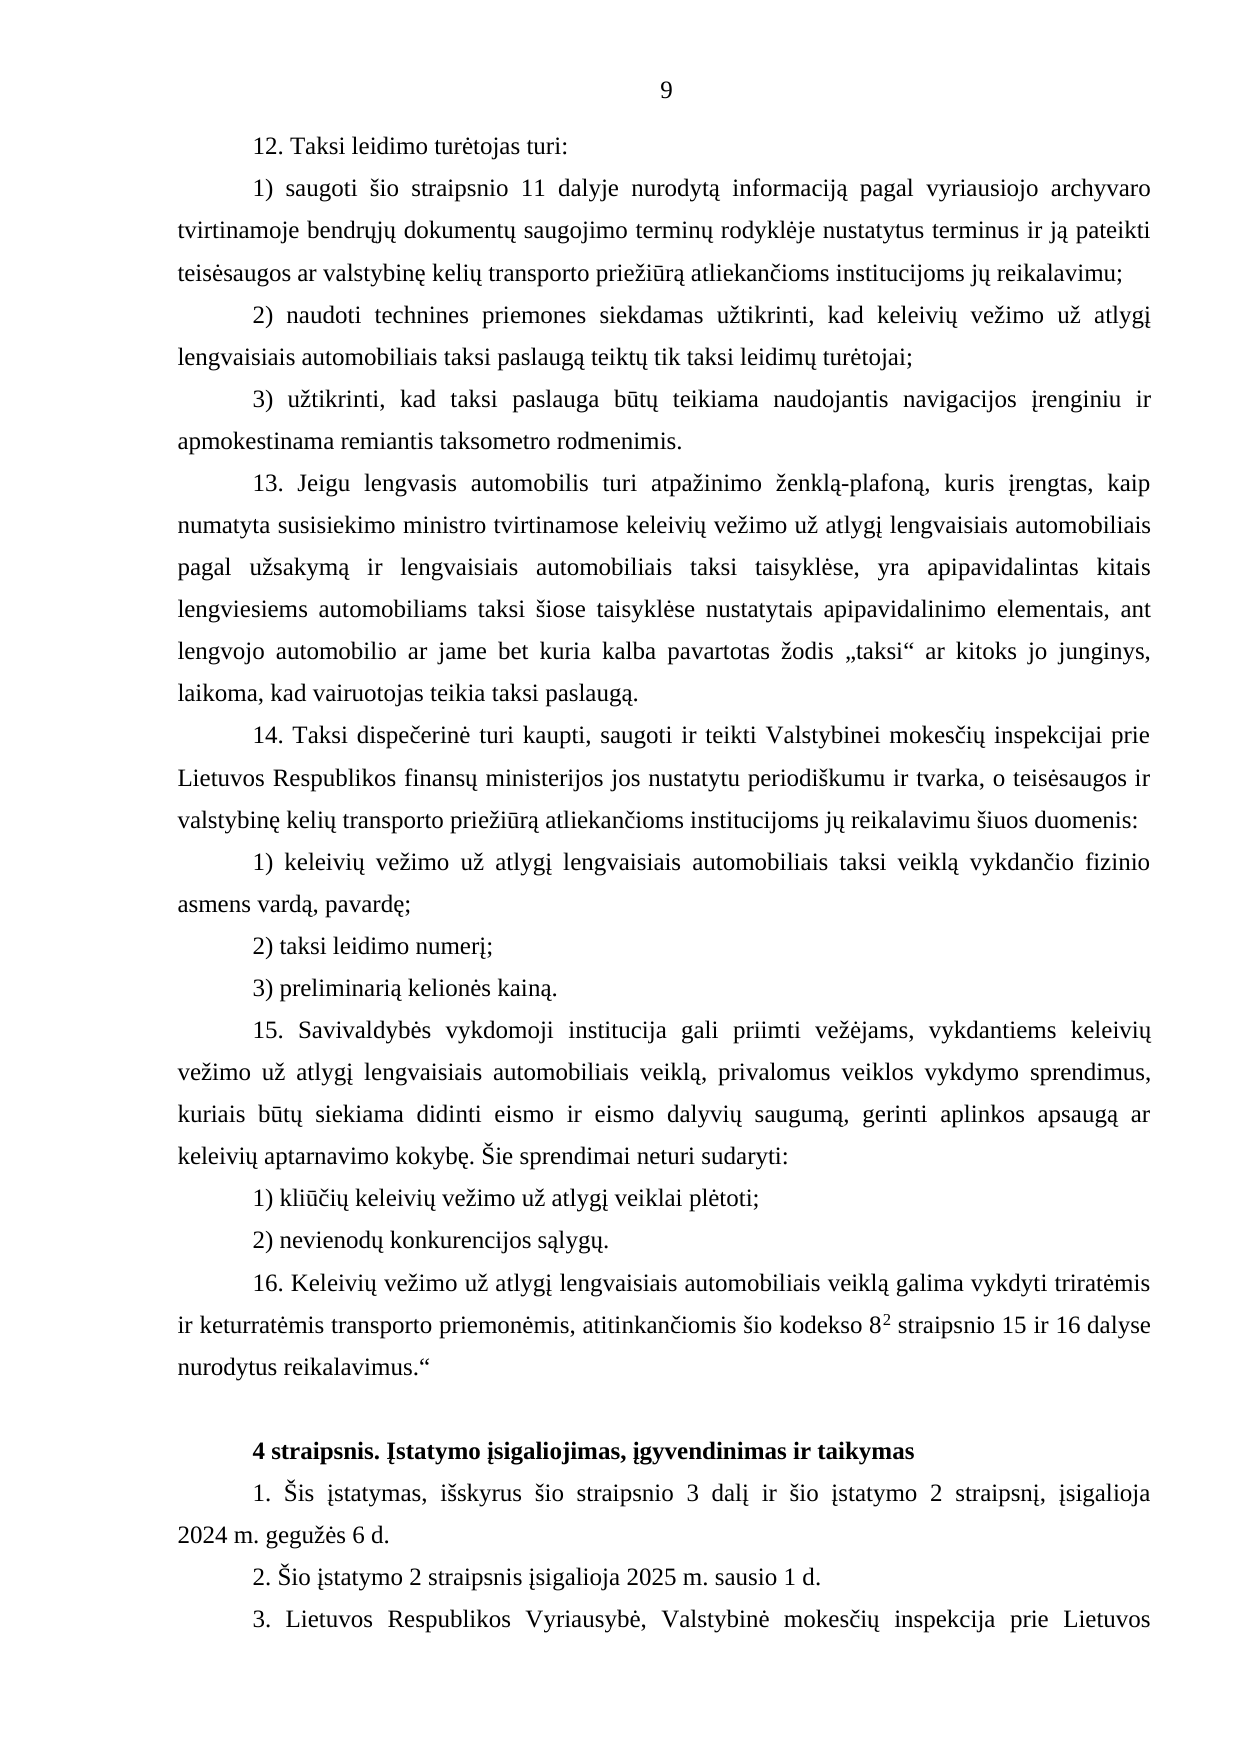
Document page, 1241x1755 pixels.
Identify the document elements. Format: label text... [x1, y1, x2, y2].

text 12. Taksi leidimo turėtojas turi: [177, 118, 1152, 160]
text 15. Savivaldybės vykdomoji institucija gali priimti vežėjams, vykdantiems keleivių vežimo už atlygį lengvaisiais automobiliais veiklą, privalomus veiklos vykdymo sprendimus, kuriais būtų siekiama didinti eismo ir eismo dalyvių saugumą, gerinti aplinkos apsaugą ar keleivių aptarnavimo kokybę. Šie sprendimai neturi sudaryti: [177, 1002, 1152, 1170]
text 1) keleivių vežimo už atlygį lengvaisiais automobiliais taksi veiklą vykdančio fizinio asmens vardą, pavardę; [177, 833, 1152, 918]
text 4 straipsnis. Įstatymo įsigaliojimas, įgyvendinimas ir taikymas [177, 1423, 1152, 1465]
text 2) naudoti technines priemones siekdamas užtikrinti, kad keleivių vežimo už atlygį lengvaisiais automobiliais taksi paslaugą teiktų tik taksi leidimų turėtojai; [177, 286, 1152, 371]
text 3) preliminarią kelionės kainą. [177, 960, 1152, 1002]
text 2) taksi leidimo numerį; [177, 918, 1152, 960]
text 2. Šio įstatymo 2 straipsnis įsigalioja 2025 m. sausio 1 d. [177, 1549, 1152, 1591]
text 2) nevienodų konkurencijos sąlygų. [177, 1212, 1152, 1254]
text 14. Taksi dispečerinė turi kaupti, saugoti ir teikti Valstybinei mokesčių inspekcijai prie Lietuvos Respublikos finansų ministerijos jos nustatytu periodiškumu ir tvarka, o teisėsaugos ir valstybinę kelių transporto priežiūrą atliekančioms institucijoms jų reikalavimu šiuos duomenis: [177, 707, 1152, 833]
text 1) saugoti šio straipsnio 11 dalyje nurodytą informaciją pagal vyriausiojo archyvaro tvirtinamoje bendrųjų dokumentų saugojimo terminų rodyklėje nustatytus terminus ir ją pateikti teisėsaugos ar valstybinę kelių transporto priežiūrą atliekančioms institucijoms jų reikalavimu; [177, 160, 1152, 286]
text 1. Šis įstatymas, išskyrus šio straipsnio 3 dalį ir šio įstatymo 2 straipsnį, įsigalioja 2024 m. gegužės 6 d. [177, 1465, 1152, 1549]
text 1) kliūčių keleivių vežimo už atlygį veiklai plėtoti; [177, 1170, 1152, 1212]
text 3. Lietuvos Respublikos Vyriausybė, Valstybinė mokesčių inspekcija prie Lietuvos [177, 1591, 1152, 1633]
text 16. Keleivių vežimo už atlygį lengvaisiais automobiliais veiklą galima vykdyti triratėmis ir keturratėmis transporto priemonėmis, atitinkančiomis šio kodekso 82 straipsnio 15 ir 16 dalyse nurodytus reikalavimus.“ [177, 1254, 1152, 1381]
text 3) užtikrinti, kad taksi paslauga būtų teikiama naudojantis navigacijos įrenginiu ir apmokestinama remiantis taksometro rodmenimis. [177, 371, 1152, 455]
text 13. Jeigu lengvasis automobilis turi atpažinimo ženklą-plafoną, kuris įrengtas, kaip numatyta susisiekimo ministro tvirtinamose keleivių vežimo už atlygį lengvaisiais automobiliais pagal užsakymą ir lengvaisiais automobiliais taksi taisyklėse, yra apipavidalintas kitais lengviesiems automobiliams taksi šiose taisyklėse nustatytais apipavidalinimo elementais, ant lengvojo automobilio ar jame bet kuria kalba pavartotas žodis „taksi“ ar kitoks jo junginys, laikoma, kad vairuotojas teikia taksi paslaugą. [177, 455, 1152, 707]
